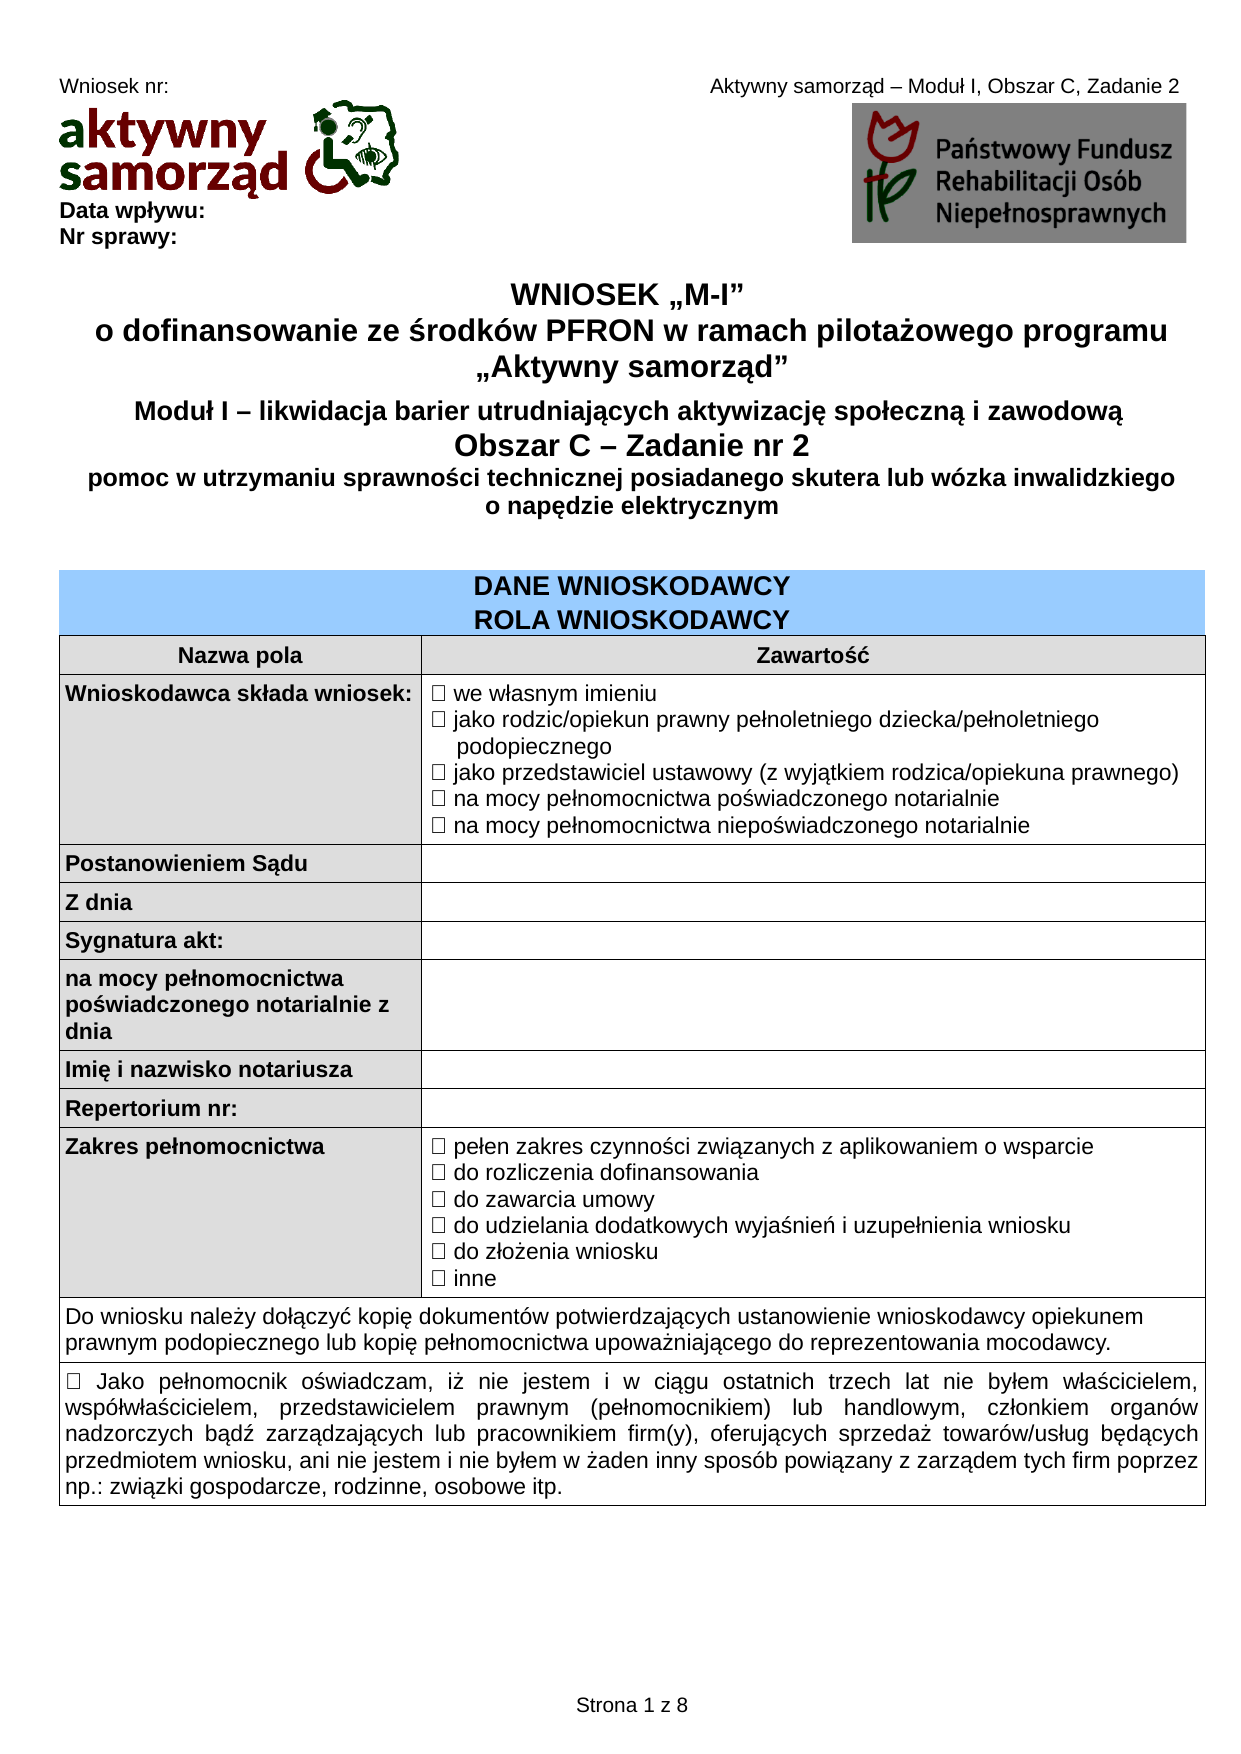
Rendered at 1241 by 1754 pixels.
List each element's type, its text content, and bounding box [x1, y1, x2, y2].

table_cell [422, 922, 1205, 959]
subtitle Moduł I – likwidacja barier utrudniających aktywizację społeczną i zawodową Obszar C – Zadanie nr 2 pomoc w utrzymaniu sprawności technicznej posiadanego skutera lub wózka inwalidzkiego o napędzie elektrycznym [59, 395, 1205, 520]
table_cell  we własnym imieniu  jako rodzic/opiekun prawny pełnoletniego dziecka/pełnoletniego podopiecznego  jako przedstawiciel ustawowy (z wyjątkiem rodzica/opiekuna prawnego)  na mocy pełnomocnictwa poświadczonego notarialnie  na mocy pełnomocnictwa niepoświadczonego notarialnie [422, 675, 1205, 844]
table_cell [422, 1089, 1205, 1127]
text [1187, 197, 1205, 223]
subtitle WNIOSEK „M-I” o dofinansowanie ze środków PFRON w ramach pilotażowego programu „Aktywny samorząd” [59, 276, 1205, 383]
subtitle DANE WNIOSKODAWCY [59, 570, 1205, 601]
table_cell  Jako pełnomocnik oświadczam, iż nie jestem i w ciągu ostatnich trzech lat nie byłem właścicielem, współwłaścicielem, przedstawicielem prawnym (pełnomocnikiem) lub handlowym, członkiem organów nadzorczych bądź zarządzających lub pracownikiem firm(y), oferujących sprzedaż towarów/usług będących przedmiotem wniosku, ani nie jestem i nie byłem w żaden inny sposób powiązany z zarządem tych firm poprzez np.: związki gospodarcze, rodzinne, osobowe itp. [60, 1363, 1205, 1505]
text Nr sprawy: [59, 223, 1205, 249]
table_cell Postanowieniem Sądu [60, 845, 421, 882]
table_header Nazwa pola [60, 636, 421, 674]
table_header Zawartość [422, 636, 1205, 674]
table_cell na mocy pełnomocnictwa poświadczonego notarialnie z dnia [60, 960, 421, 1050]
table_cell  pełen zakres czynności związanych z aplikowaniem o wsparcie  do rozliczenia dofinansowania  do zawarcia umowy  do udzielania dodatkowych wyjaśnień i uzupełnienia wniosku  do złożenia wniosku  inne [422, 1128, 1205, 1297]
table_cell [422, 960, 1205, 1050]
text Data wpływu: [59, 197, 852, 223]
table_cell Wnioskodawca składa wniosek: [60, 675, 421, 844]
table_cell Sygnatura akt: [60, 922, 421, 959]
table_cell [422, 845, 1205, 882]
table_cell Repertorium nr: [60, 1089, 421, 1127]
table_cell Z dnia [60, 883, 421, 921]
table_cell [422, 1051, 1205, 1088]
table_cell Zakres pełnomocnictwa [60, 1128, 421, 1297]
subtitle ROLA WNIOSKODAWCY [59, 604, 1205, 635]
table_cell Do wniosku należy dołączyć kopię dokumentów potwierdzających ustanowienie wnioskodawcy opiekunem prawnym podopiecznego lub kopię pełnomocnictwa upoważniającego do reprezentowania mocodawcy. [60, 1298, 1205, 1361]
table_cell Imię i nazwisko notariusza [60, 1051, 421, 1088]
table_cell [422, 883, 1205, 921]
